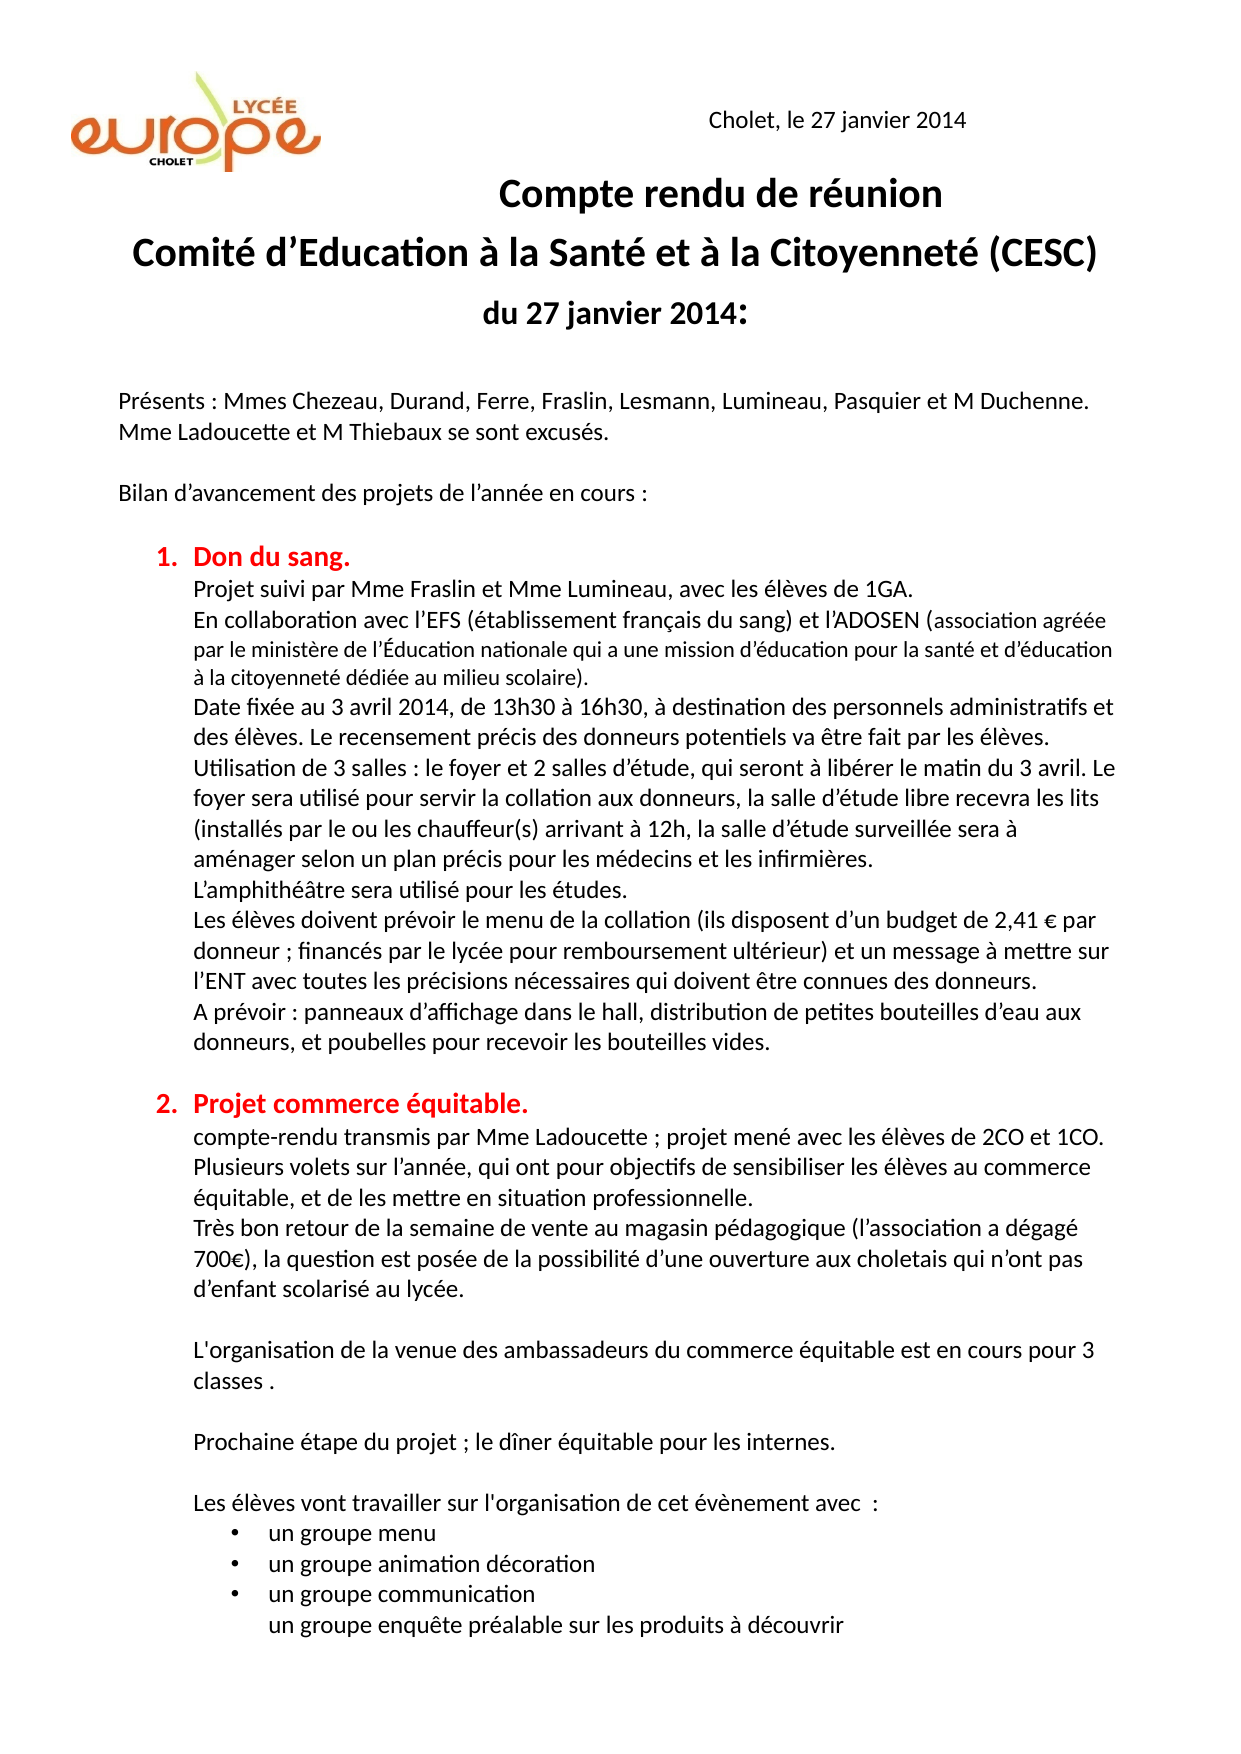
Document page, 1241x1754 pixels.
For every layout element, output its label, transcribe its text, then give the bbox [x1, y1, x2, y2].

list un groupe animation décoration [231, 1548, 1122, 1578]
text Présents : Mmes Chezeau, Durand, Ferre, Fraslin, Lesmann, Lumineau, Pasquier et M Duchenne. [118, 385, 1122, 416]
list un groupe communication [231, 1578, 1122, 1609]
text Bilan d’avancement des projets de l’année en cours : [118, 477, 1122, 538]
list Les élèves vont travailler sur l'organisation de cet évènement avec : [156, 1487, 1122, 1517]
list Projet commerce équitable. compte-rendu transmis par Mme Ladoucette ; projet mené avec les élèves de 2CO et 1CO. Plusieurs volets sur l’année, qui ont pour objectifs de sensibiliser les élèves au commerce équitable, et de les mettre en situation professionnelle. Très bon retour de la semaine de vente au magasin pédagogique (l’association a dégagé 700€), la question est posée de la possibilité d’une ouverture aux choletais qui n’ont pas d’enfant scolarisé au lycée. [156, 1085, 1122, 1304]
text Cholet, le 27 janvier 2014 [709, 104, 1122, 135]
list un groupe menu [231, 1517, 1122, 1548]
list Don du sang. Projet suivi par Mme Fraslin et Mme Lumineau, avec les élèves de 1GA. En collaboration avec l’EFS (établissement français du sang) et l’ADOSEN (association agréée par le ministère de l’Éducation nationale qui a une mission d’éducation pour la santé et d’éducation à la citoyenneté dédiée au milieu scolaire). Date fixée au 3 avril 2014, de 13h30 à 16h30, à destination des personnels administratifs et des élèves. Le recensement précis des donneurs potentiels va être fait par les élèves. Utilisation de 3 salles : le foyer et 2 salles d’étude, qui seront à libérer le matin du 3 avril. Le foyer sera utilisé pour servir la collation aux donneurs, la salle d’étude libre recevra les lits (installés par le ou les chauffeur(s) arrivant à 12h, la salle d’étude surveillée sera à aménager selon un plan précis pour les médecins et les infirmières. L’amphithéâtre sera utilisé pour les études. Les élèves doivent prévoir le menu de la collation (ils disposent d’un budget de 2,41 € par donneur ; financés par le lycée pour remboursement ultérieur) et un message à mettre sur l’ENT avec toutes les précisions nécessaires qui doivent être connues des donneurs. A prévoir : panneaux d’affichage dans le hall, distribution de petites bouteilles d’eau aux donneurs, et poubelles pour recevoir les bouteilles vides. [156, 538, 1122, 1085]
text Comité d’Education à la Santé et à la Citoyenneté (CESC) du 27 janvier 2014: [118, 226, 1122, 335]
picture [71, 71, 321, 172]
text Mme Ladoucette et M Thiebaux se sont excusés. [118, 416, 1122, 446]
text Compte rendu de réunion [118, 167, 1122, 218]
list Prochaine étape du projet ; le dîner équitable pour les internes. [156, 1395, 1122, 1456]
list L'organisation de la venue des ambassadeurs du commerce équitable est en cours pour 3 classes . [156, 1334, 1122, 1395]
list un groupe enquête préalable sur les produits à découvrir [231, 1609, 1122, 1639]
